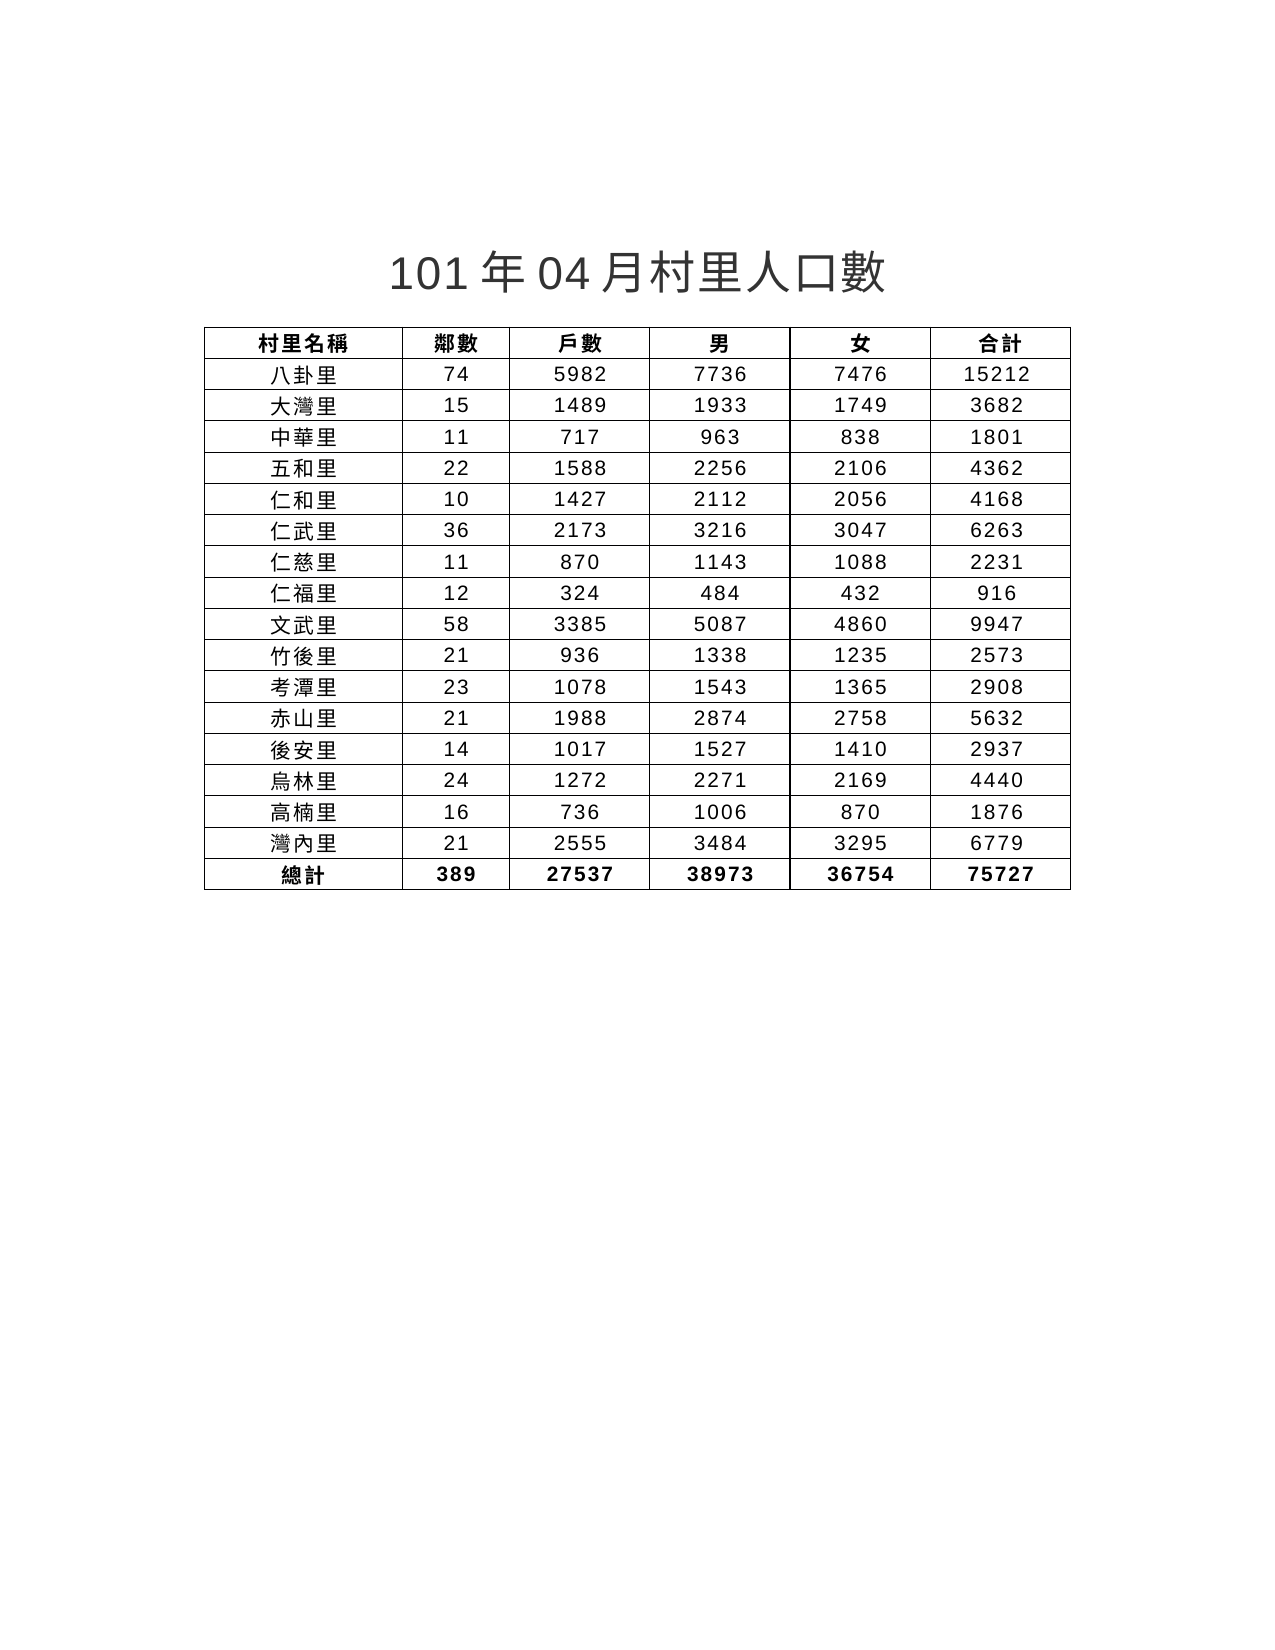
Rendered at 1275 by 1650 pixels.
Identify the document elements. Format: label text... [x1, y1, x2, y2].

table_cell 1801 [931, 421, 1070, 452]
table_cell 23 [403, 671, 509, 702]
table_cell 963 [650, 421, 789, 452]
table_cell 2555 [510, 828, 649, 858]
table_cell 6263 [931, 515, 1070, 545]
table_cell 1272 [510, 765, 649, 795]
table_header 合計 [931, 328, 1070, 358]
table_cell 1988 [510, 703, 649, 733]
table_cell 仁和里 [205, 484, 402, 514]
table_cell 58 [403, 609, 509, 639]
table_header 女 [791, 328, 930, 358]
table_cell 1543 [650, 671, 789, 702]
table_cell 總計 [205, 859, 402, 889]
text 101年04月村里人口數 [187, 236, 1087, 303]
table_cell 484 [650, 578, 789, 608]
table_cell 1143 [650, 546, 789, 577]
table_cell 2937 [931, 734, 1070, 764]
table_cell 2231 [931, 546, 1070, 577]
table_cell 3682 [931, 390, 1070, 420]
table_cell 16 [403, 796, 509, 827]
table_cell 中華里 [205, 421, 402, 452]
table_cell 15 [403, 390, 509, 420]
table_cell 12 [403, 578, 509, 608]
table_cell 21 [403, 828, 509, 858]
table_cell 7736 [650, 359, 789, 389]
table_cell 6779 [931, 828, 1070, 858]
table_cell 75727 [931, 859, 1070, 889]
table_cell 916 [931, 578, 1070, 608]
table_cell 24 [403, 765, 509, 795]
table_cell 936 [510, 640, 649, 670]
table_cell 14 [403, 734, 509, 764]
table_cell 赤山里 [205, 703, 402, 733]
table_cell 2256 [650, 453, 789, 483]
table_header 村里名稱 [205, 328, 402, 358]
table_cell 36754 [791, 859, 930, 889]
table_cell 9947 [931, 609, 1070, 639]
table_cell 11 [403, 546, 509, 577]
table_cell 2908 [931, 671, 1070, 702]
table_cell 高楠里 [205, 796, 402, 827]
table_header [186, 327, 204, 890]
table_cell 3385 [510, 609, 649, 639]
table_cell 1006 [650, 796, 789, 827]
table_cell 74 [403, 359, 509, 389]
table_cell 5632 [931, 703, 1070, 733]
table_cell 27537 [510, 859, 649, 889]
table_cell 21 [403, 640, 509, 670]
table_cell 1235 [791, 640, 930, 670]
table_cell 考潭里 [205, 671, 402, 702]
table_cell 2112 [650, 484, 789, 514]
table_cell 3047 [791, 515, 930, 545]
table_cell 1749 [791, 390, 930, 420]
table_cell 仁武里 [205, 515, 402, 545]
table_cell 389 [403, 859, 509, 889]
table_cell 10 [403, 484, 509, 514]
table_cell 2874 [650, 703, 789, 733]
table_cell 1876 [931, 796, 1070, 827]
table_cell 2106 [791, 453, 930, 483]
table_cell 仁福里 [205, 578, 402, 608]
table_cell 15212 [931, 359, 1070, 389]
table_cell 838 [791, 421, 930, 452]
table_cell 八卦里 [205, 359, 402, 389]
table_cell 22 [403, 453, 509, 483]
table_cell 324 [510, 578, 649, 608]
table_cell 870 [791, 796, 930, 827]
table_cell 38973 [650, 859, 789, 889]
table_cell 1427 [510, 484, 649, 514]
table_cell 11 [403, 421, 509, 452]
table_cell 大灣里 [205, 390, 402, 420]
table_cell 736 [510, 796, 649, 827]
table_cell 文武里 [205, 609, 402, 639]
table_cell 2173 [510, 515, 649, 545]
table_cell 1588 [510, 453, 649, 483]
table_cell 竹後里 [205, 640, 402, 670]
table_cell 4860 [791, 609, 930, 639]
table_cell 後安里 [205, 734, 402, 764]
table_cell 3216 [650, 515, 789, 545]
table_cell 2758 [791, 703, 930, 733]
table_cell 21 [403, 703, 509, 733]
table_cell 仁慈里 [205, 546, 402, 577]
table_cell 3295 [791, 828, 930, 858]
table_cell 2573 [931, 640, 1070, 670]
table_header 戶數 [510, 328, 649, 358]
table_cell 五和里 [205, 453, 402, 483]
table_cell 2056 [791, 484, 930, 514]
table_cell 5087 [650, 609, 789, 639]
table_cell 1365 [791, 671, 930, 702]
table_cell 1410 [791, 734, 930, 764]
table_cell 1489 [510, 390, 649, 420]
table_cell 1527 [650, 734, 789, 764]
table_header 鄰數 [403, 328, 509, 358]
table_cell 烏林里 [205, 765, 402, 795]
table_cell 1017 [510, 734, 649, 764]
table_cell 2271 [650, 765, 789, 795]
table_cell 432 [791, 578, 930, 608]
table_cell 717 [510, 421, 649, 452]
table_cell 2169 [791, 765, 930, 795]
table_cell 1078 [510, 671, 649, 702]
table_cell 4362 [931, 453, 1070, 483]
table_header [1071, 327, 1089, 890]
table_cell 灣內里 [205, 828, 402, 858]
table_cell 1338 [650, 640, 789, 670]
table_cell 4168 [931, 484, 1070, 514]
table_cell 7476 [791, 359, 930, 389]
table_cell 5982 [510, 359, 649, 389]
table_cell 4440 [931, 765, 1070, 795]
table_cell 1933 [650, 390, 789, 420]
table_cell 36 [403, 515, 509, 545]
table_header 男 [650, 328, 789, 358]
table_cell 870 [510, 546, 649, 577]
table_cell 1088 [791, 546, 930, 577]
table_cell 3484 [650, 828, 789, 858]
